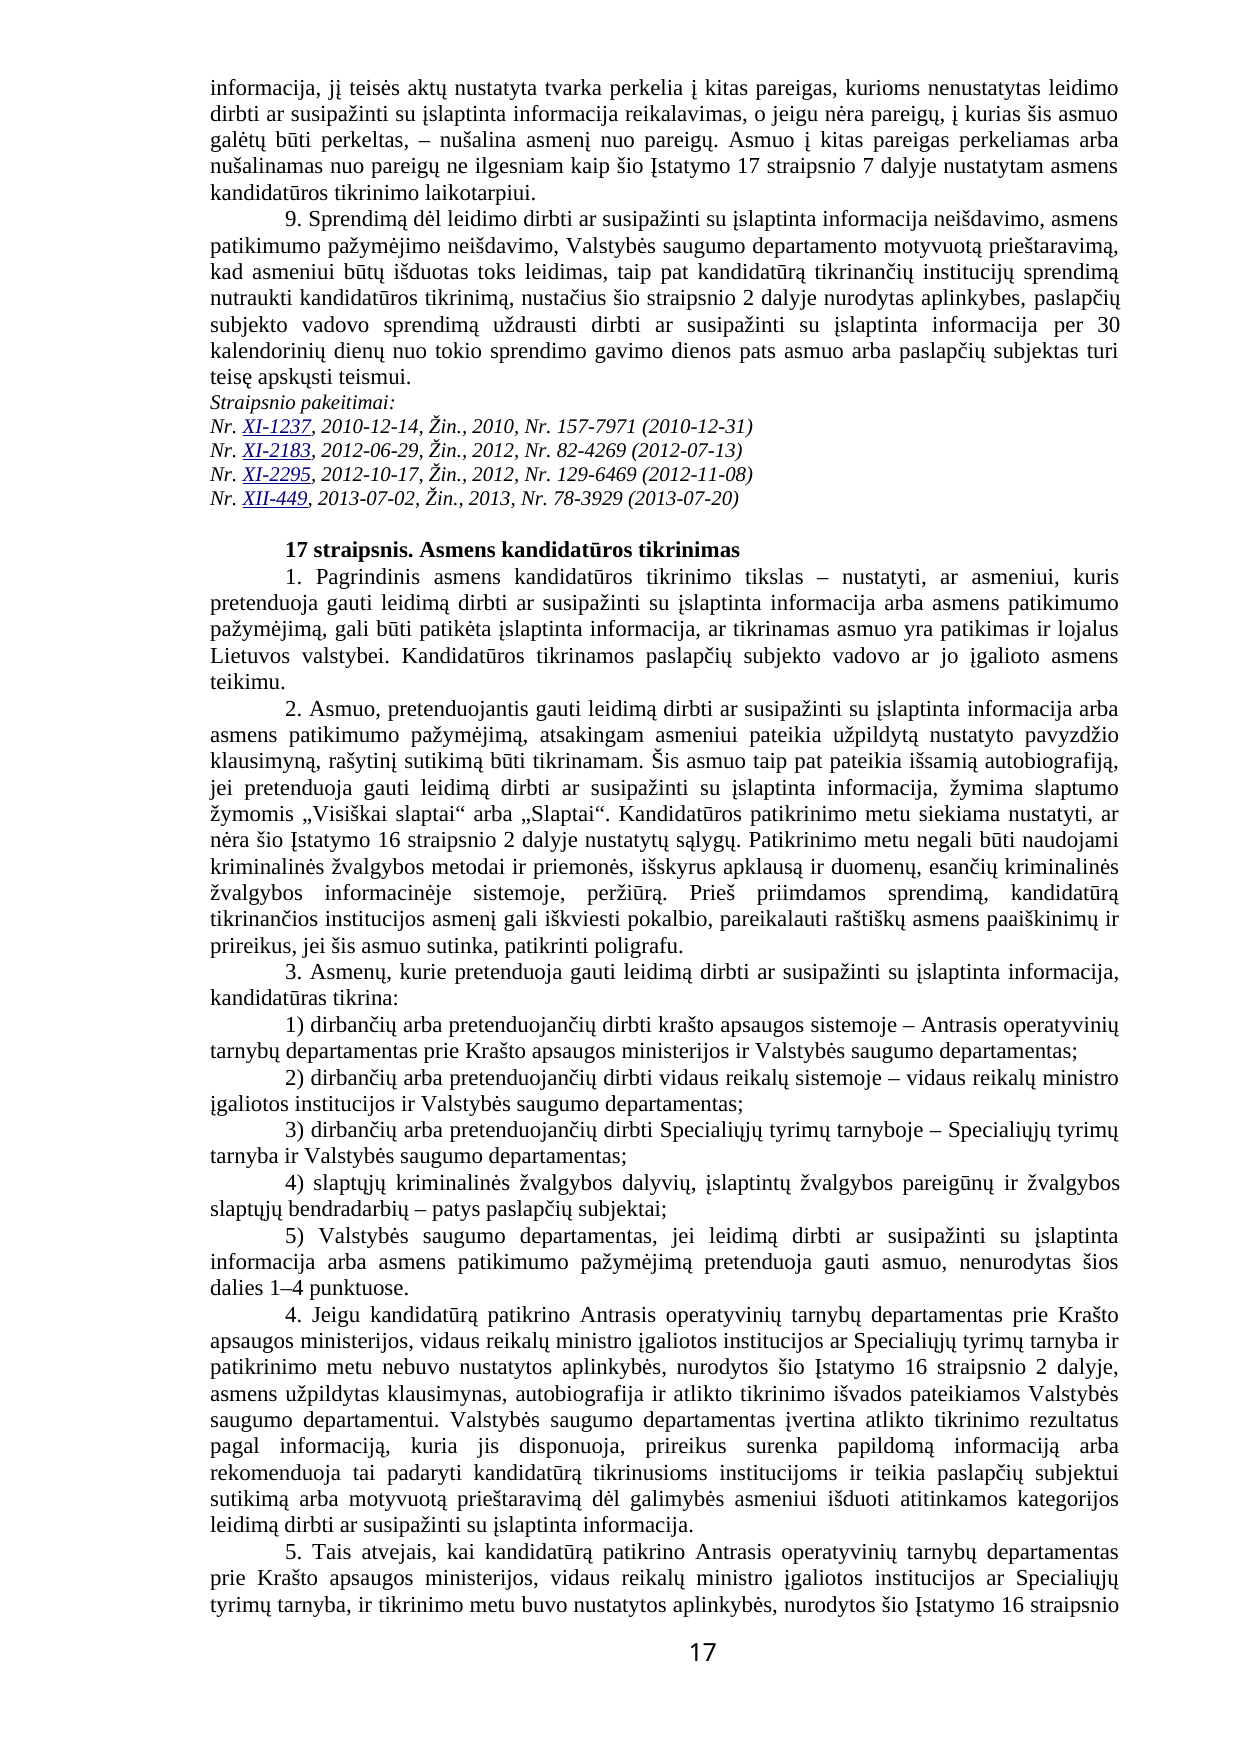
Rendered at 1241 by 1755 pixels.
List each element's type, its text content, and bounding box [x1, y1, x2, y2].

text 2) dirbančių arba pretenduojančių dirbti vidaus reikalų sistemoje – vidaus reikalų ministro įgaliotos institucijos ir Valstybės saugumo departamentas; [210, 1063, 1120, 1116]
text 5) Valstybės saugumo departamentas, jei leidimą dirbti ar susipažinti su įslaptinta informacija arba asmens patikimumo pažymėjimą pretenduoja gauti asmuo, nenurodytas šios dalies 1–4 punktuose. [210, 1222, 1120, 1301]
text 17 straipsnis. Asmens kandidatūros tikrinimas [210, 536, 1120, 563]
text 5. Tais atvejais, kai kandidatūrą patikrino Antrasis operatyvinių tarnybų departamentas prie Krašto apsaugos ministerijos, vidaus reikalų ministro įgaliotos institucijos ar Specialiųjų tyrimų tarnyba, ir tikrinimo metu buvo nustatytos aplinkybės, nurodytos šio Įstatymo 16 straipsnio [210, 1538, 1120, 1617]
text 4. Jeigu kandidatūrą patikrino Antrasis operatyvinių tarnybų departamentas prie Krašto apsaugos ministerijos, vidaus reikalų ministro įgaliotos institucijos ar Specialiųjų tyrimų tarnyba ir patikrinimo metu nebuvo nustatytos aplinkybės, nurodytos šio Įstatymo 16 straipsnio 2 dalyje, asmens užpildytas klausimynas, autobiografija ir atlikto tikrinimo išvados pateikiamos Valstybės saugumo departamentui. Valstybės saugumo departamentas įvertina atlikto tikrinimo rezultatus pagal informaciją, kuria jis disponuoja, prireikus surenka papildomą informaciją arba rekomenduoja tai padaryti kandidatūrą tikrinusioms institucijoms ir teikia paslapčių subjektui sutikimą arba motyvuotą prieštaravimą dėl galimybės asmeniui išduoti atitinkamos kategorijos leidimą dirbti ar susipažinti su įslaptinta informacija. [210, 1301, 1120, 1538]
text Nr. XI-2183, 2012-06-29, Žin., 2012, Nr. 82-4269 (2012-07-13) [210, 438, 1120, 462]
text 1) dirbančių arba pretenduojančių dirbti krašto apsaugos sistemoje – Antrasis operatyvinių tarnybų departamentas prie Krašto apsaugos ministerijos ir Valstybės saugumo departamentas; [210, 1011, 1120, 1063]
text Straipsnio pakeitimai: [210, 390, 1120, 414]
text 1. Pagrindinis asmens kandidatūros tikrinimo tikslas – nustatyti, ar asmeniui, kuris pretenduoja gauti leidimą dirbti ar susipažinti su įslaptinta informacija arba asmens patikimumo pažymėjimą, gali būti patikėta įslaptinta informacija, ar tikrinamas asmuo yra patikimas ir lojalus Lietuvos valstybei. Kandidatūros tikrinamos paslapčių subjekto vadovo ar jo įgalioto asmens teikimu. [210, 563, 1120, 694]
text Nr. XI-2295, 2012-10-17, Žin., 2012, Nr. 129-6469 (2012-11-08) [210, 462, 1120, 486]
text Nr. XI-1237, 2010-12-14, Žin., 2010, Nr. 157-7971 (2010-12-31) [210, 414, 1120, 438]
text 9. Sprendimą dėl leidimo dirbti ar susipažinti su įslaptinta informacija neišdavimo, asmens patikimumo pažymėjimo neišdavimo, Valstybės saugumo departamento motyvuotą prieštaravimą, kad asmeniui būtų išduotas toks leidimas, taip pat kandidatūrą tikrinančių institucijų sprendimą nutraukti kandidatūros tikrinimą, nustačius šio straipsnio 2 dalyje nurodytas aplinkybes, paslapčių subjekto vadovo sprendimą uždrausti dirbti ar susipažinti su įslaptinta informacija per 30 kalendorinių dienų nuo tokio sprendimo gavimo dienos pats asmuo arba paslapčių subjektas turi teisę apskųsti teismui. [210, 205, 1120, 390]
text Nr. XII-449, 2013-07-02, Žin., 2013, Nr. 78-3929 (2013-07-20) [210, 486, 1120, 510]
text informacija, jį teisės aktų nustatyta tvarka perkelia į kitas pareigas, kurioms nenustatytas leidimo dirbti ar susipažinti su įslaptinta informacija reikalavimas, o jeigu nėra pareigų, į kurias šis asmuo galėtų būti perkeltas, – nušalina asmenį nuo pareigų. Asmuo į kitas pareigas perkeliamas arba nušalinamas nuo pareigų ne ilgesniam kaip šio Įstatymo 17 straipsnio 7 dalyje nustatytam asmens kandidatūros tikrinimo laikotarpiui. [210, 73, 1120, 205]
text 3. Asmenų, kurie pretenduoja gauti leidimą dirbti ar susipažinti su įslaptinta informacija, kandidatūras tikrina: [210, 958, 1120, 1011]
text 4) slaptųjų kriminalinės žvalgybos dalyvių, įslaptintų žvalgybos pareigūnų ir žvalgybos slaptųjų bendradarbių – patys paslapčių subjektai; [210, 1169, 1120, 1222]
text 2. Asmuo, pretenduojantis gauti leidimą dirbti ar susipažinti su įslaptinta informacija arba asmens patikimumo pažymėjimą, atsakingam asmeniui pateikia užpildytą nustatyto pavyzdžio klausimyną, rašytinį sutikimą būti tikrinamam. Šis asmuo taip pat pateikia išsamią autobiografiją, jei pretenduoja gauti leidimą dirbti ar susipažinti su įslaptinta informacija, žymima slaptumo žymomis „Visiškai slaptai“ arba „Slaptai“. Kandidatūros patikrinimo metu siekiama nustatyti, ar nėra šio Įstatymo 16 straipsnio 2 dalyje nustatytų sąlygų. Patikrinimo metu negali būti naudojami kriminalinės žvalgybos metodai ir priemonės, išskyrus apklausą ir duomenų, esančių kriminalinės žvalgybos informacinėje sistemoje, peržiūrą. Prieš priimdamos sprendimą, kandidatūrą tikrinančios institucijos asmenį gali iškviesti pokalbio, pareikalauti raštiškų asmens paaiškinimų ir prireikus, jei šis asmuo sutinka, patikrinti poligrafu. [210, 694, 1120, 958]
text 3) dirbančių arba pretenduojančių dirbti Specialiųjų tyrimų tarnyboje – Specialiųjų tyrimų tarnyba ir Valstybės saugumo departamentas; [210, 1116, 1120, 1169]
